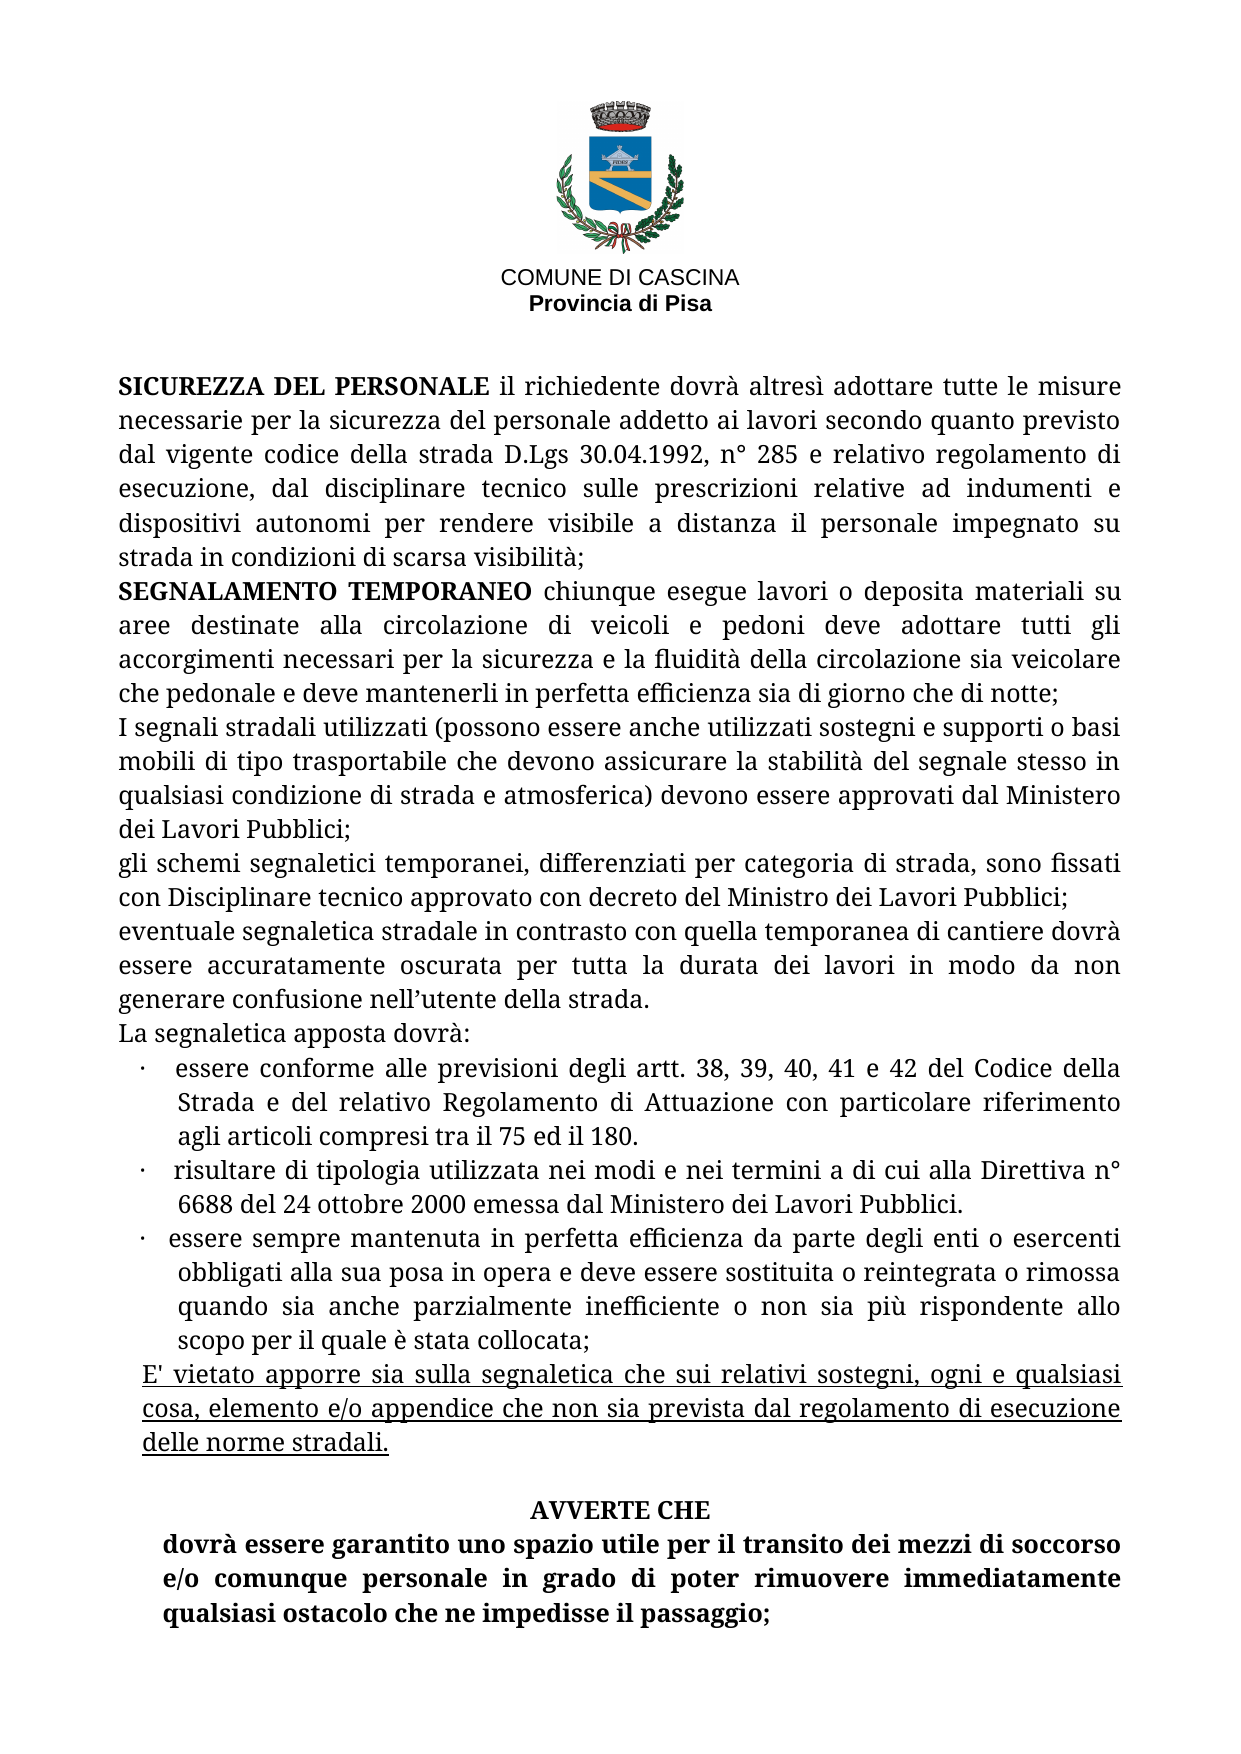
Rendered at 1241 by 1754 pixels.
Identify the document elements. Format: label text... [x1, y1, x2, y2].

text · essere conforme alle previsioni degli artt. 38, 39, 40, 41 e 42 del Codice della Strada e del relativo Regolamento di Attuazione con particolare riferimento agli articoli compresi tra il 75 ed il 180. [139, 1050, 1122, 1152]
text gli schemi segnaletici temporanei, differenziati per categoria di strada, sono fissati con Disciplinare tecnico approvato con decreto del Ministro dei Lavori Pubblici; [118, 846, 1122, 914]
text La segnaletica apposta dovrà: [118, 1016, 1122, 1050]
text SICUREZZA DEL PERSONALE il richiedente dovrà altresì adottare tutte le misure necessarie per la sicurezza del personale addetto ai lavori secondo quanto previsto dal vigente codice della strada D.Lgs 30.04.1992, n° 285 e relativo regolamento di esecuzione, dal disciplinare tecnico sulle prescrizioni relative ad indumenti e dispositivi autonomi per rendere visibile a distanza il personale impegnato su strada in condizioni di scarsa visibilità; [118, 369, 1122, 573]
text I segnali stradali utilizzati (possono essere anche utilizzati sostegni e supporti o basi mobili di tipo trasportabile che devono assicurare la stabilità del segnale stesso in qualsiasi condizione di strada e atmosferica) devono essere approvati dal Ministero dei Lavori Pubblici; [118, 709, 1122, 846]
text cosa, elemento e/o appendice che non sia prevista dal regolamento di esecuzione [142, 1387, 1122, 1420]
text E' vietato apporre sia sulla segnaletica che sui relativi sostegni, ogni e qualsiasi [142, 1357, 1122, 1386]
text · risultare di tipologia utilizzata nei modi e nei termini a di cui alla Direttiva n° 6688 del 24 ottobre 2000 emessa dal Ministero dei Lavori Pubblici. [139, 1152, 1122, 1221]
text AVVERTE CHE [118, 1493, 1122, 1527]
text dovrà essere garantito uno spazio utile per il transito dei mezzi di soccorso e/o comunque personale in grado di poter rimuovere immediatamente qualsiasi ostacolo che ne impedisse il passaggio; [162, 1527, 1122, 1629]
text · essere sempre mantenuta in perfetta efficienza da parte degli enti o esercenti obbligati alla sua posa in opera e deve essere sostituita o reintegrata o rimossa quando sia anche parzialmente inefficiente o non sia più rispondente allo scopo per il quale è stata collocata; [139, 1221, 1122, 1357]
text delle norme stradali. [142, 1422, 1122, 1459]
picture [556, 101, 684, 254]
text eventuale segnaletica stradale in contrasto con quella temporanea di cantiere dovrà essere accuratamente oscurata per tutta la durata dei lavori in modo da non generare confusione nell’utente della strada. [118, 914, 1122, 1016]
text SEGNALAMENTO TEMPORANEO chiunque esegue lavori o deposita materiali su aree destinate alla circolazione di veicoli e pedoni deve adottare tutti gli accorgimenti necessari per la sicurezza e la fluidità della circolazione sia veicolare che pedonale e deve mantenerli in perfetta efficienza sia di giorno che di notte; [118, 573, 1122, 709]
